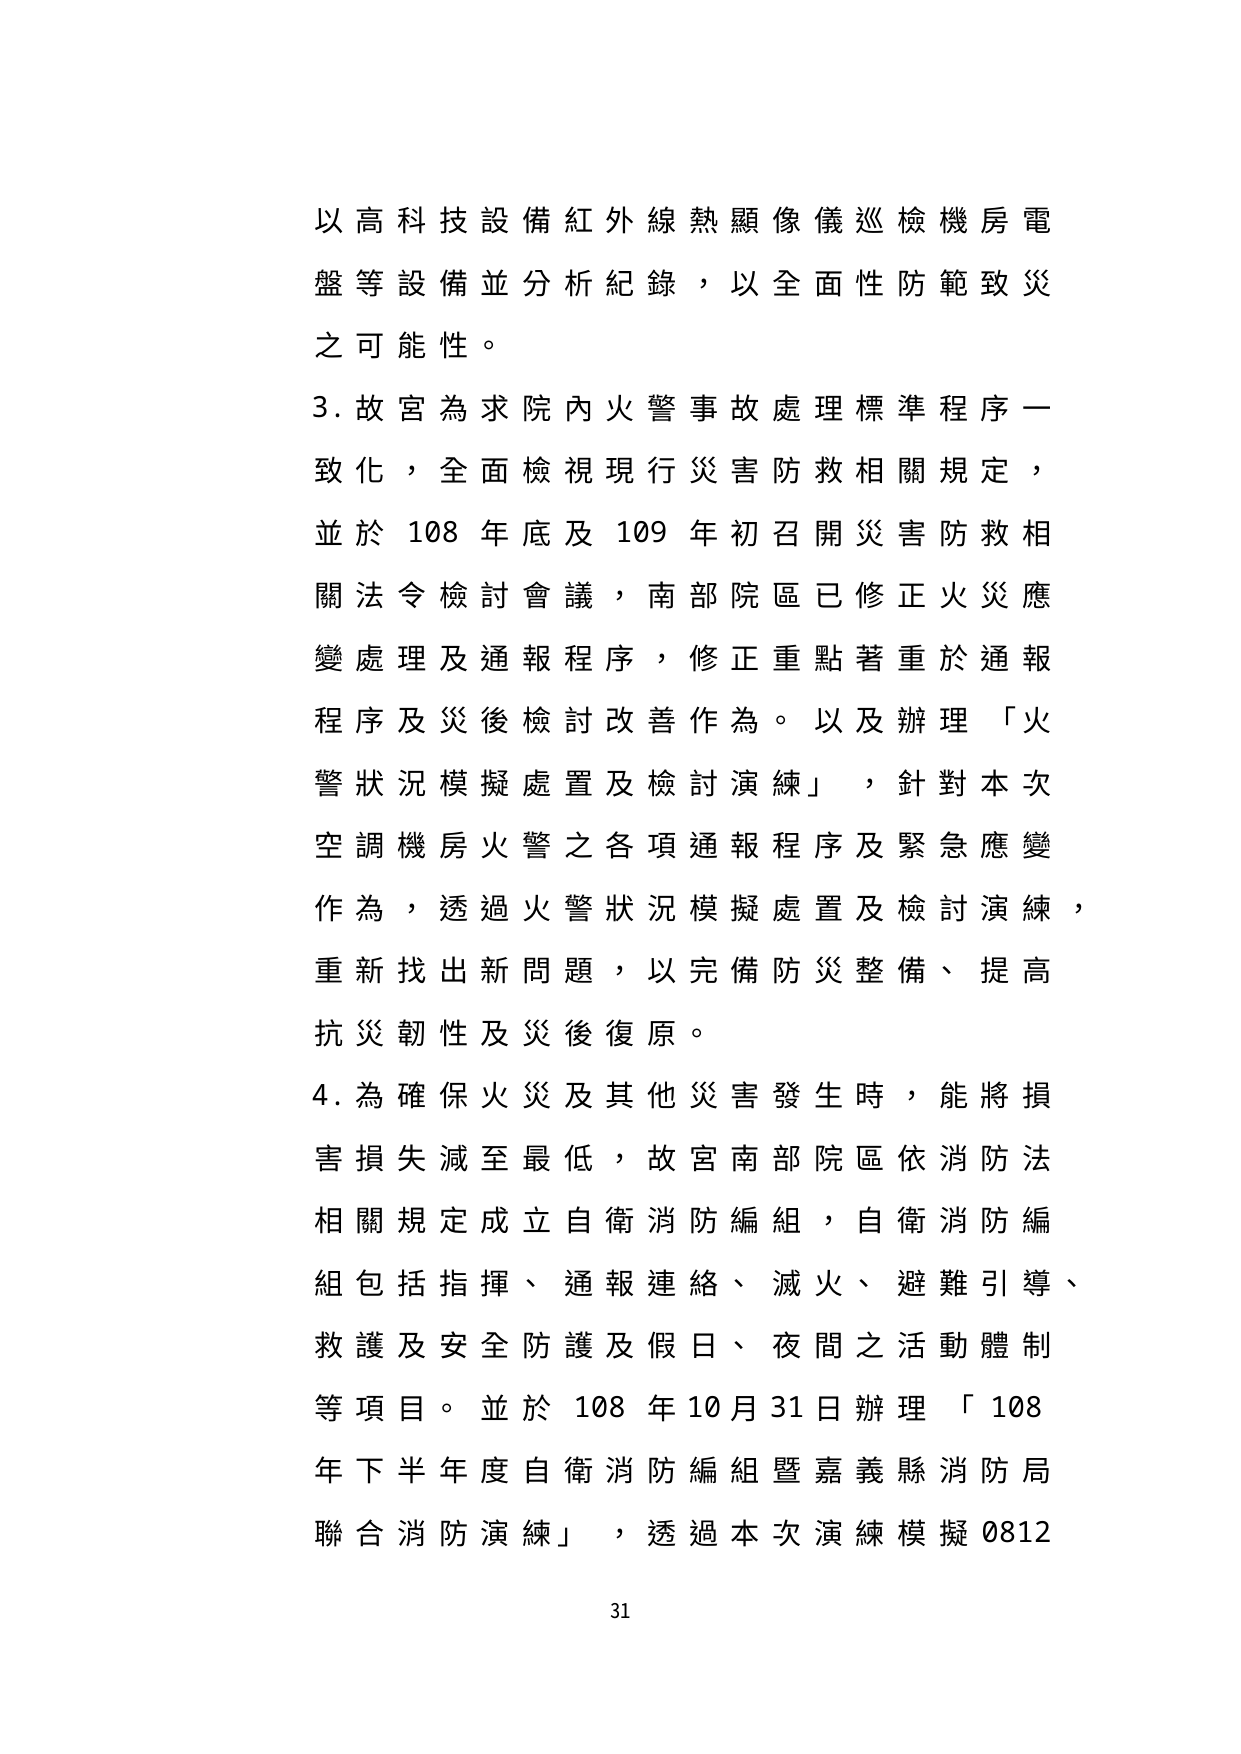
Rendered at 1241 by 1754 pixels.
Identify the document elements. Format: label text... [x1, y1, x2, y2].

text 3.故宮為求院內火警事故處理標準程序一致化，全面檢視現行災害防救相關規定，並於108年底及109年初召開災害防救相關法令檢討會議，南部院區已修正火災應變處理及通報程序，修正重點著重於通報程序及災後檢討改善作為。以及辦理「火警狀況模擬處置及檢討演練」，針對本次空調機房火警之各項通報程序及緊急應變作為，透過火警狀況模擬處置及檢討演練，重新找出新問題，以完備防災整備、提高抗災韌性及災後復原。 [271, 365, 1058, 1052]
text 4.為確保火災及其他災害發生時，能將損害損失減至最低，故宮南部院區依消防法相關規定成立自衛消防編組，自衛消防編組包括指揮、通報連絡、滅火、避難引導、救護及安全防護及假日、夜間之活動體制等項目。並於108年10月31日辦理「108年下半年度自衛消防編組暨嘉義縣消防局聯合消防演練」，透過本次演練模擬0812火警事件，將通報機制納入演練檢討，並逐級回報（包括保全、機電、管理員室、機關內各部門、各層級指揮人員等，並向防火管理人及自衛消防編組隊長通報情形及災害最新狀況），以及同步橫向對外聯繫警消機關，藉此建立完善通報機制，並針對8月12日機房緊急應變作為及中控室通報程序部分加強演練。 [271, 1052, 1058, 1552]
text 以高科技設備紅外線熱顯像儀巡檢機房電盤等設備並分析紀錄，以全面性防範致災之可能性。 [271, 177, 1058, 365]
